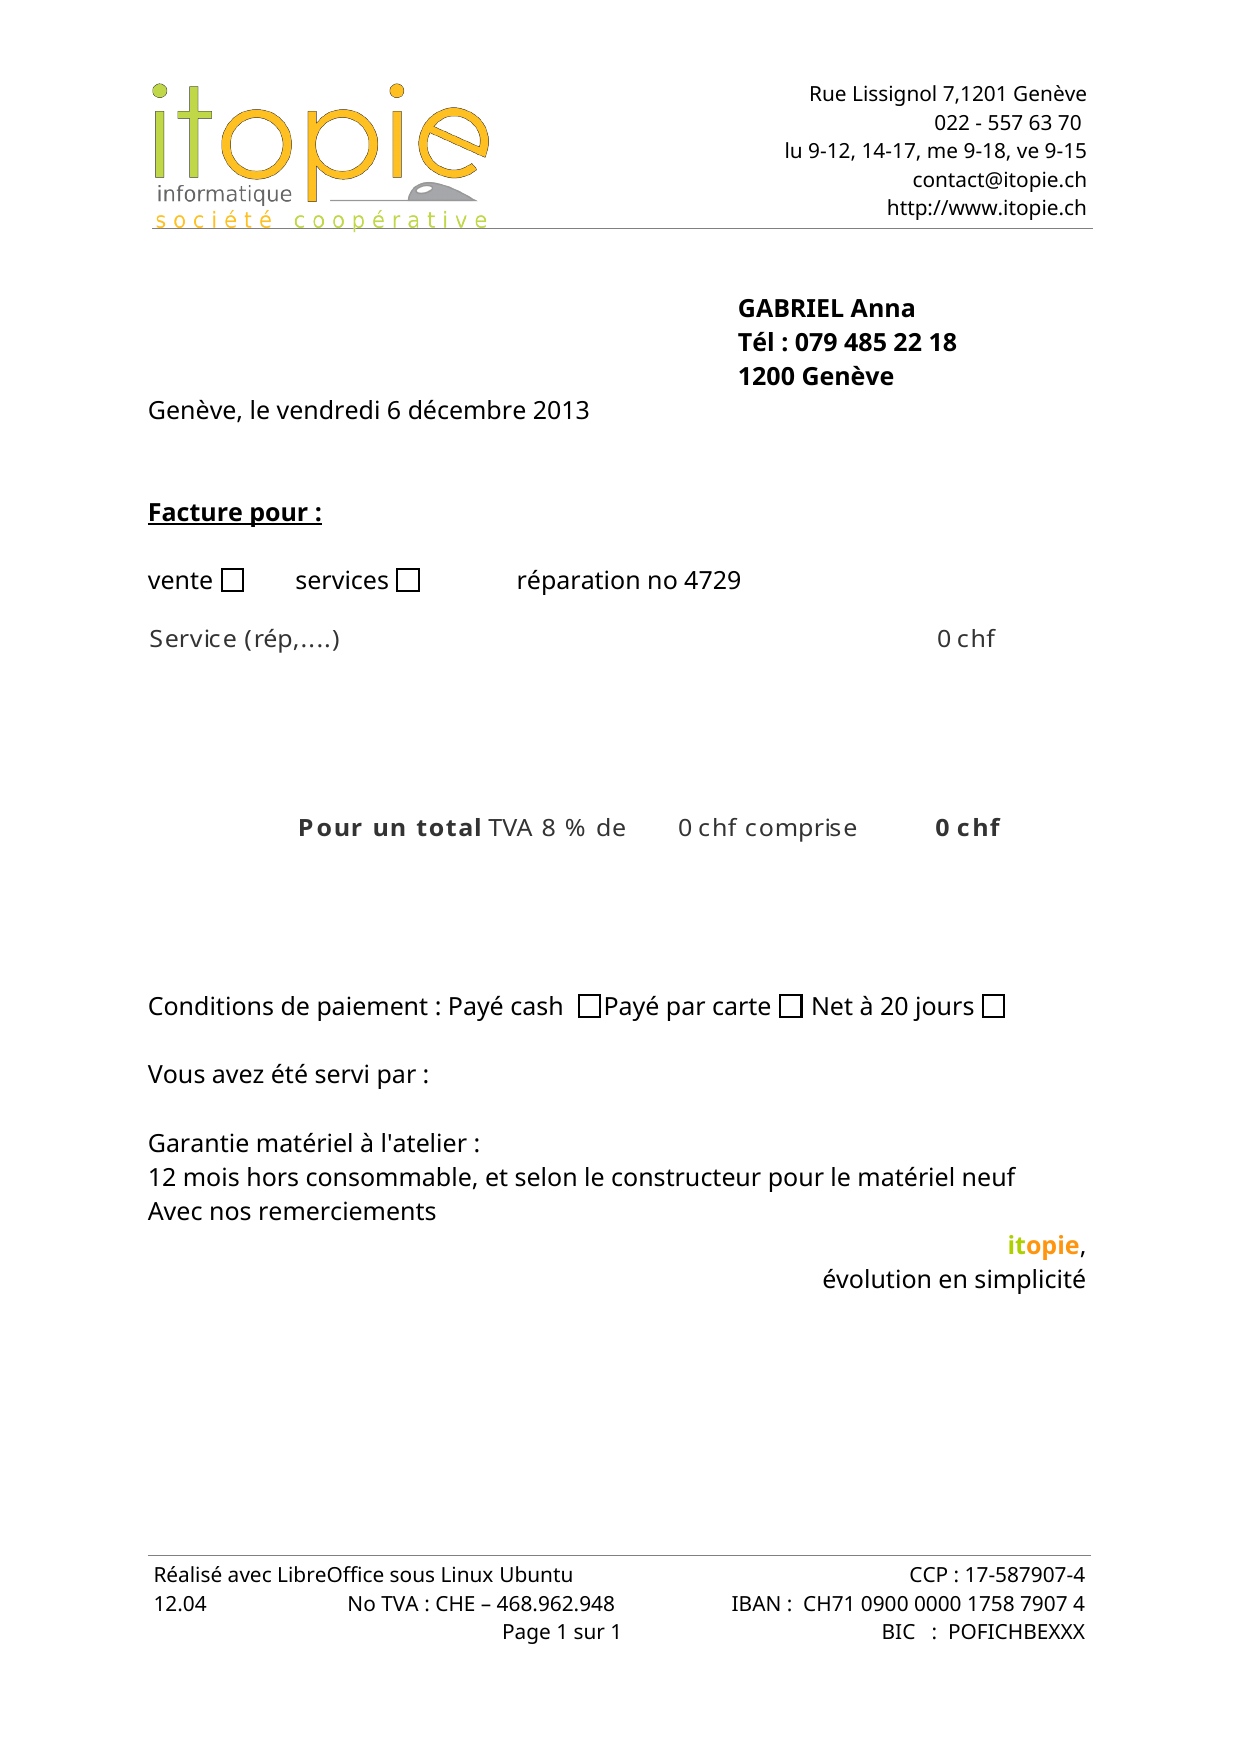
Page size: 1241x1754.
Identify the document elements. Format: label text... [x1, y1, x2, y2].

text Tél : 079 485 22 18 [148, 324, 1093, 358]
text Genève, le vendredi 6 décembre 2013 [148, 392, 1093, 427]
text Facture pour : [148, 495, 1093, 529]
text 1200 Genève [148, 358, 1093, 392]
text Conditions de paiement : Payé cash Payé par carte Net à 20 jours [148, 989, 1093, 1023]
text Garantie matériel à l'atelier : [148, 1125, 1093, 1159]
text GABRIEL Anna [148, 290, 1093, 324]
text évolution en simplicité [148, 1262, 1093, 1296]
text itopie, [148, 1227, 1093, 1262]
text vente services réparation no 4729 [148, 563, 1093, 597]
text Avec nos remerciements [148, 1193, 1093, 1227]
text 12 mois hors consommable, et selon le constructeur pour le matériel neuf [148, 1159, 1093, 1193]
text Vous avez été servi par : [148, 1057, 1093, 1091]
picture [138, 72, 500, 244]
